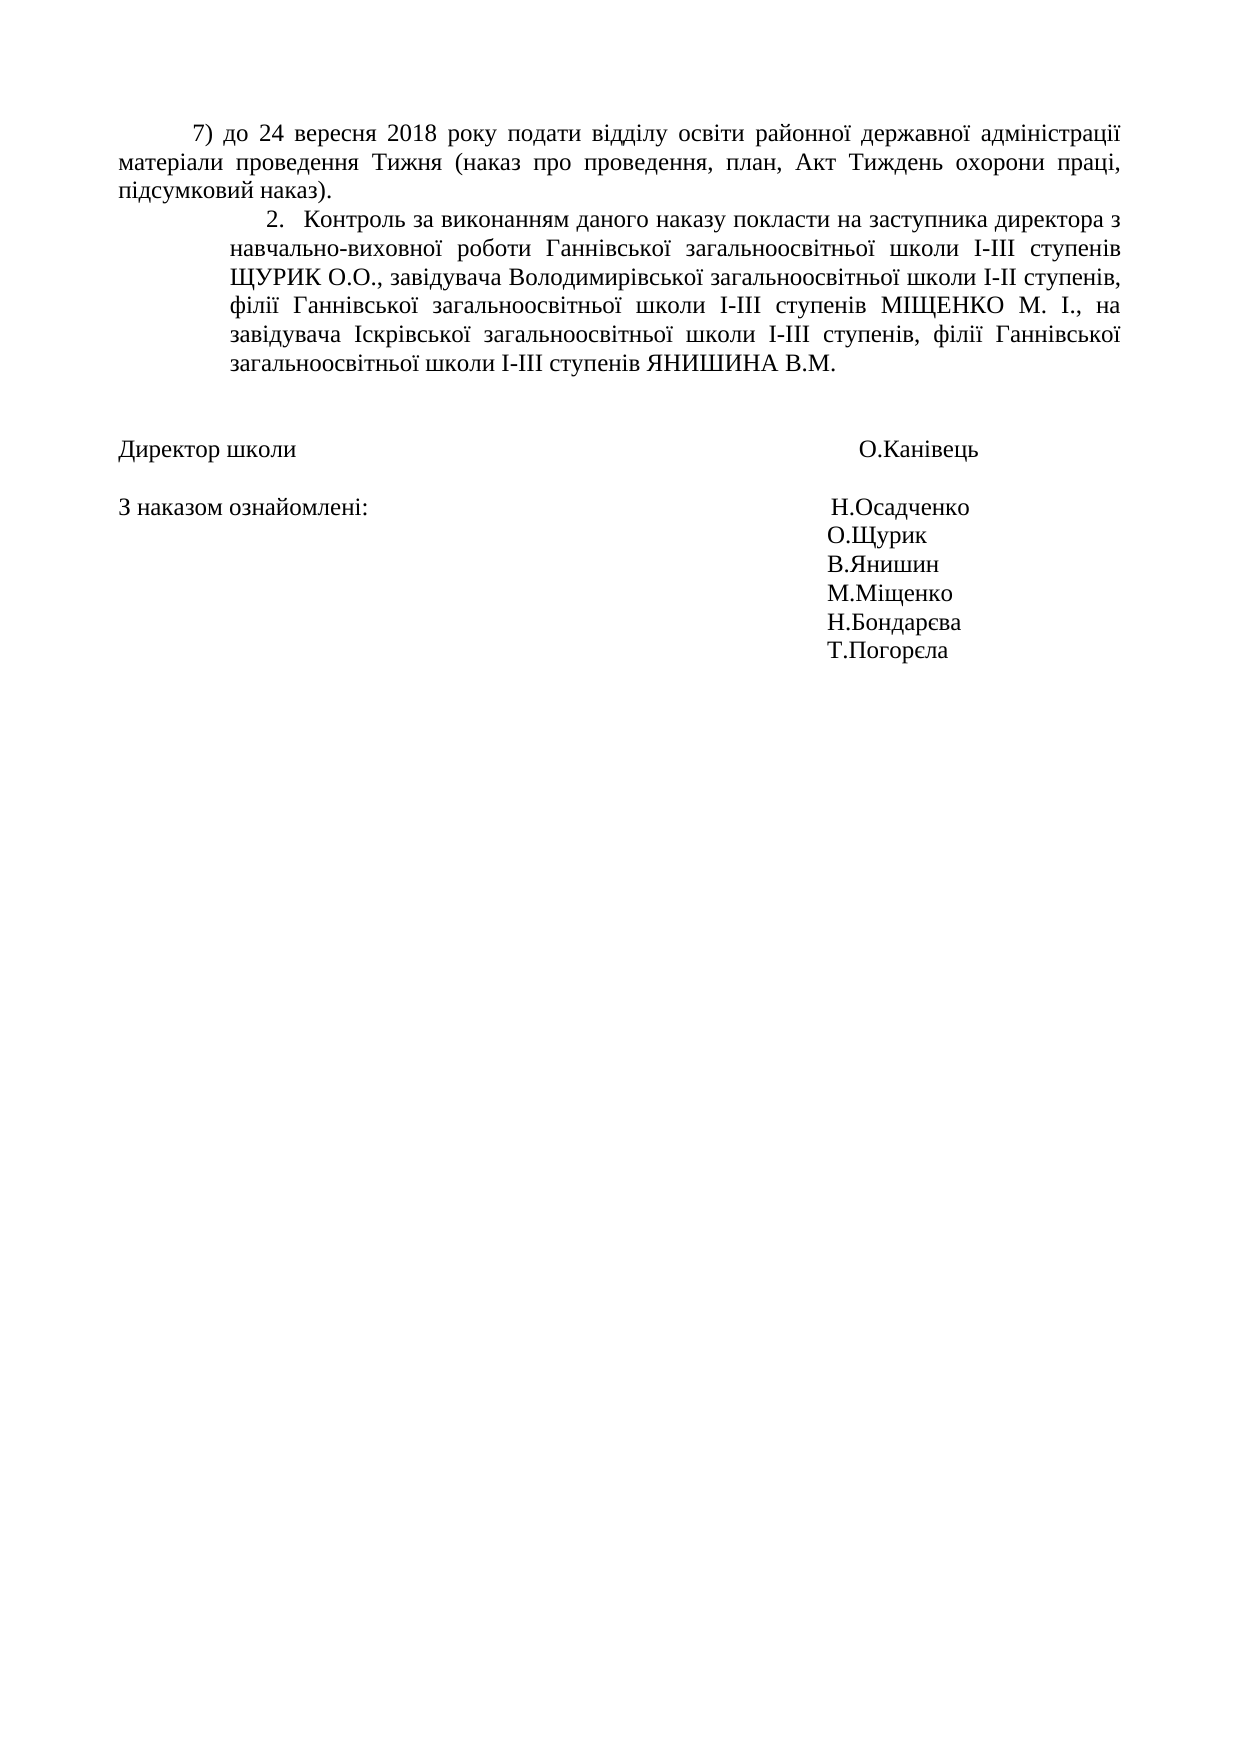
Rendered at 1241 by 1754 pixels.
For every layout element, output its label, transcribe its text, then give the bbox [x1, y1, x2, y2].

list Контроль за виконанням даного наказу покласти на заступника директора з навчально-виховної роботи Ганнівської загальноосвітньої школи І-ІІІ ступенів ЩУРИК О.О., завідувача Володимирівської загальноосвітньої школи І-ІІ ступенів, філії Ганнівської загальноосвітньої школи І-ІІІ ступенів МІЩЕНКО М. І., на завідувача Іскрівської загальноосвітньої школи І-ІІІ ступенів, філії Ганнівської загальноосвітньої школи І-ІІІ ступенів ЯНИШИНА В.М. [192, 204, 1122, 377]
text З наказом ознайомлені: Н.Осадченко [118, 492, 1122, 521]
text О.Щурик [827, 521, 1122, 549]
text 7) до 24 вересня 2018 року подати відділу освіти районної державної адміністрації матеріали проведення Тижня (наказ про проведення, план, Акт Тиждень охорони праці, підсумковий наказ). [118, 118, 1122, 204]
text М.Міщенко [827, 578, 1122, 607]
text Т.Погорєла [827, 636, 1122, 664]
text Директор школи О.Канівець [118, 434, 1122, 463]
text В.Янишин [827, 549, 1122, 578]
text Н.Бондарєва [827, 607, 1122, 636]
